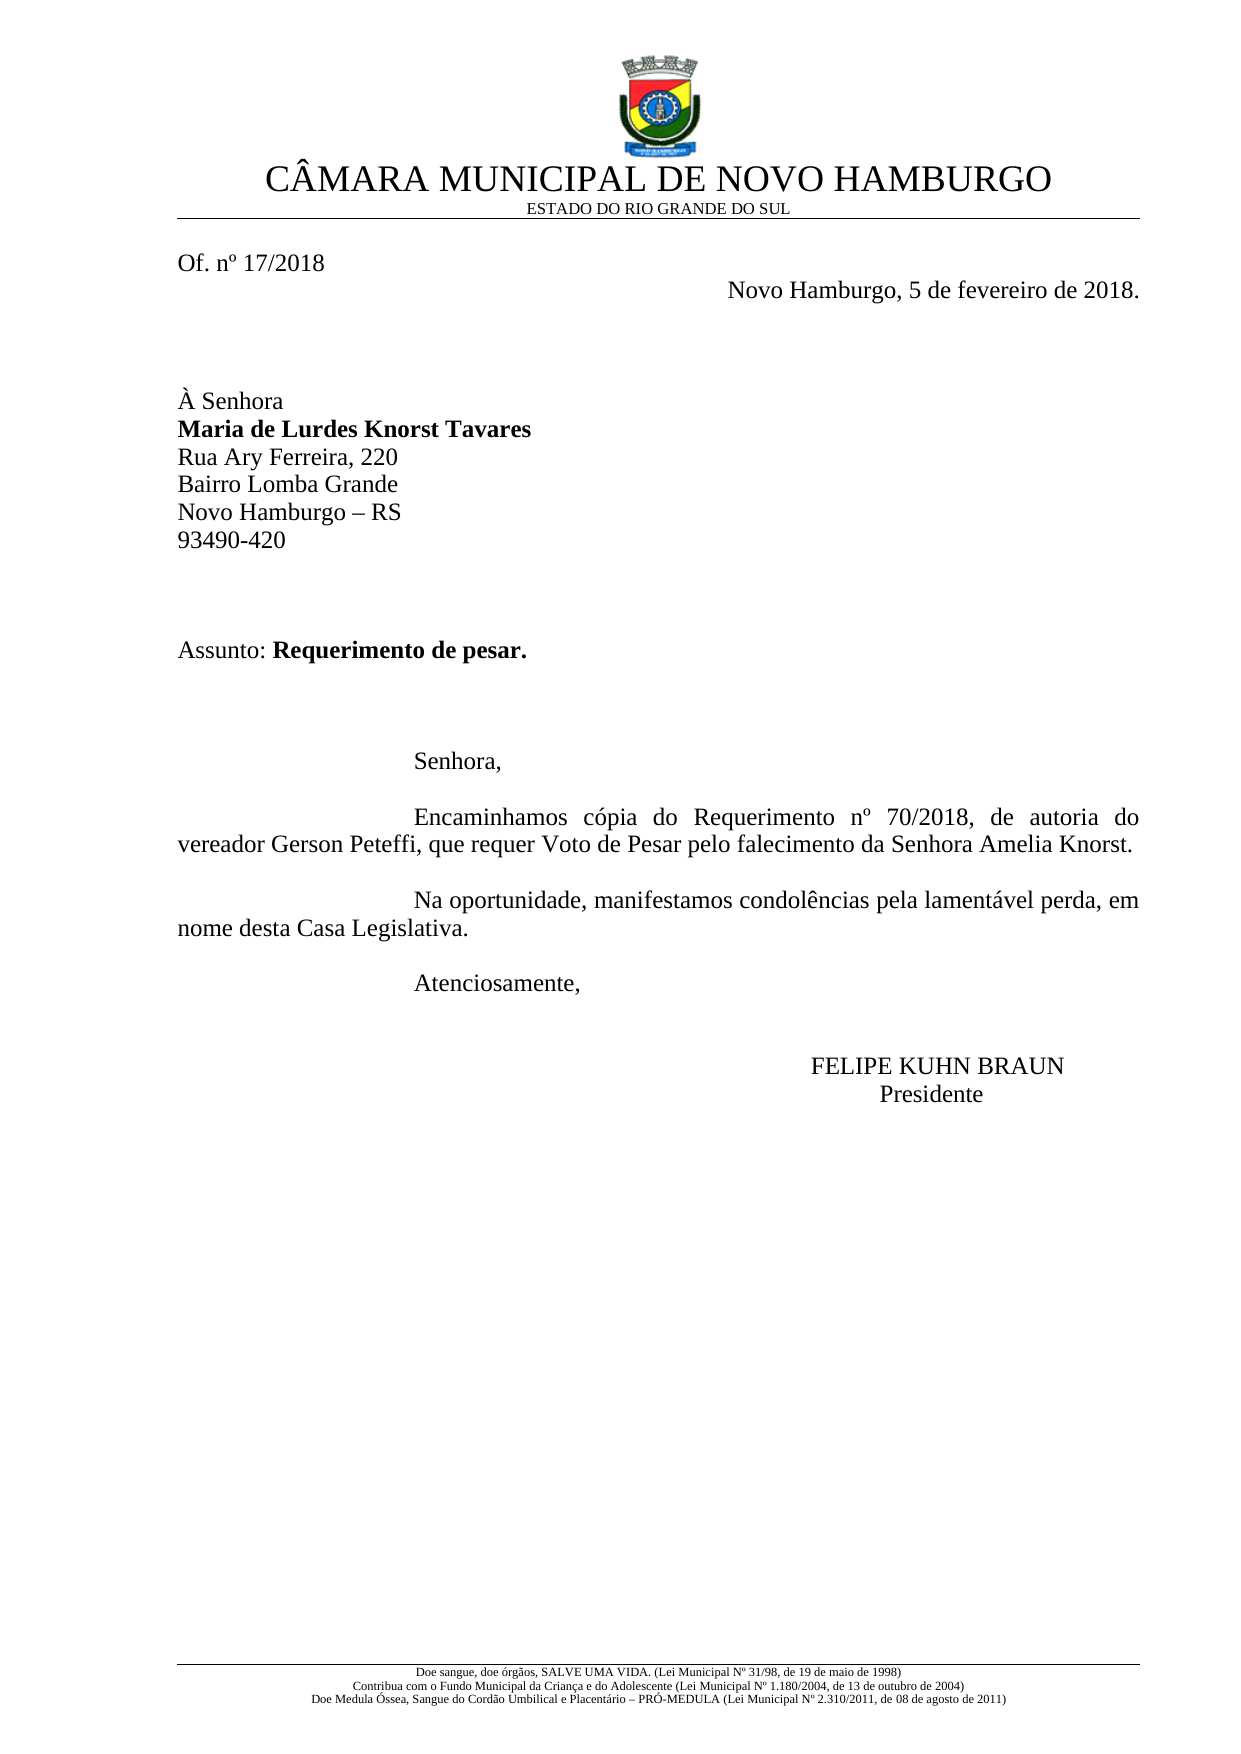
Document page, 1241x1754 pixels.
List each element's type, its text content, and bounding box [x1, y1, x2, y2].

text 93490-420 [177, 526, 1140, 553]
text Maria de Lurdes Knorst Tavares [177, 415, 1140, 443]
text Of. nº 17/2018 [177, 249, 1140, 276]
text Na oportunidade, manifestamos condolências pela lamentável perda, em nome desta Casa Legislativa. [177, 886, 1140, 941]
text Presidente [179, 1080, 1140, 1108]
text Novo Hamburgo – RS [177, 498, 1140, 526]
text À Senhora [177, 387, 1140, 415]
text FELIPE KUHN BRAUN [179, 1052, 1140, 1080]
text Encaminhamos cópia do Requerimento nº 70/2018, de autoria do vereador Gerson Peteffi, que requer Voto de Pesar pelo falecimento da Senhora Amelia Knorst. [177, 803, 1140, 858]
text Novo Hamburgo, 5 de fevereiro de 2018. [177, 276, 1140, 304]
text Atenciosamente, [177, 969, 1140, 997]
picture [612, 47, 705, 163]
text Senhora, [177, 747, 1140, 775]
text Rua Ary Ferreira, 220 [177, 443, 1140, 470]
text Assunto: Requerimento de pesar. [177, 637, 1140, 664]
text Bairro Lomba Grande [177, 470, 1140, 498]
